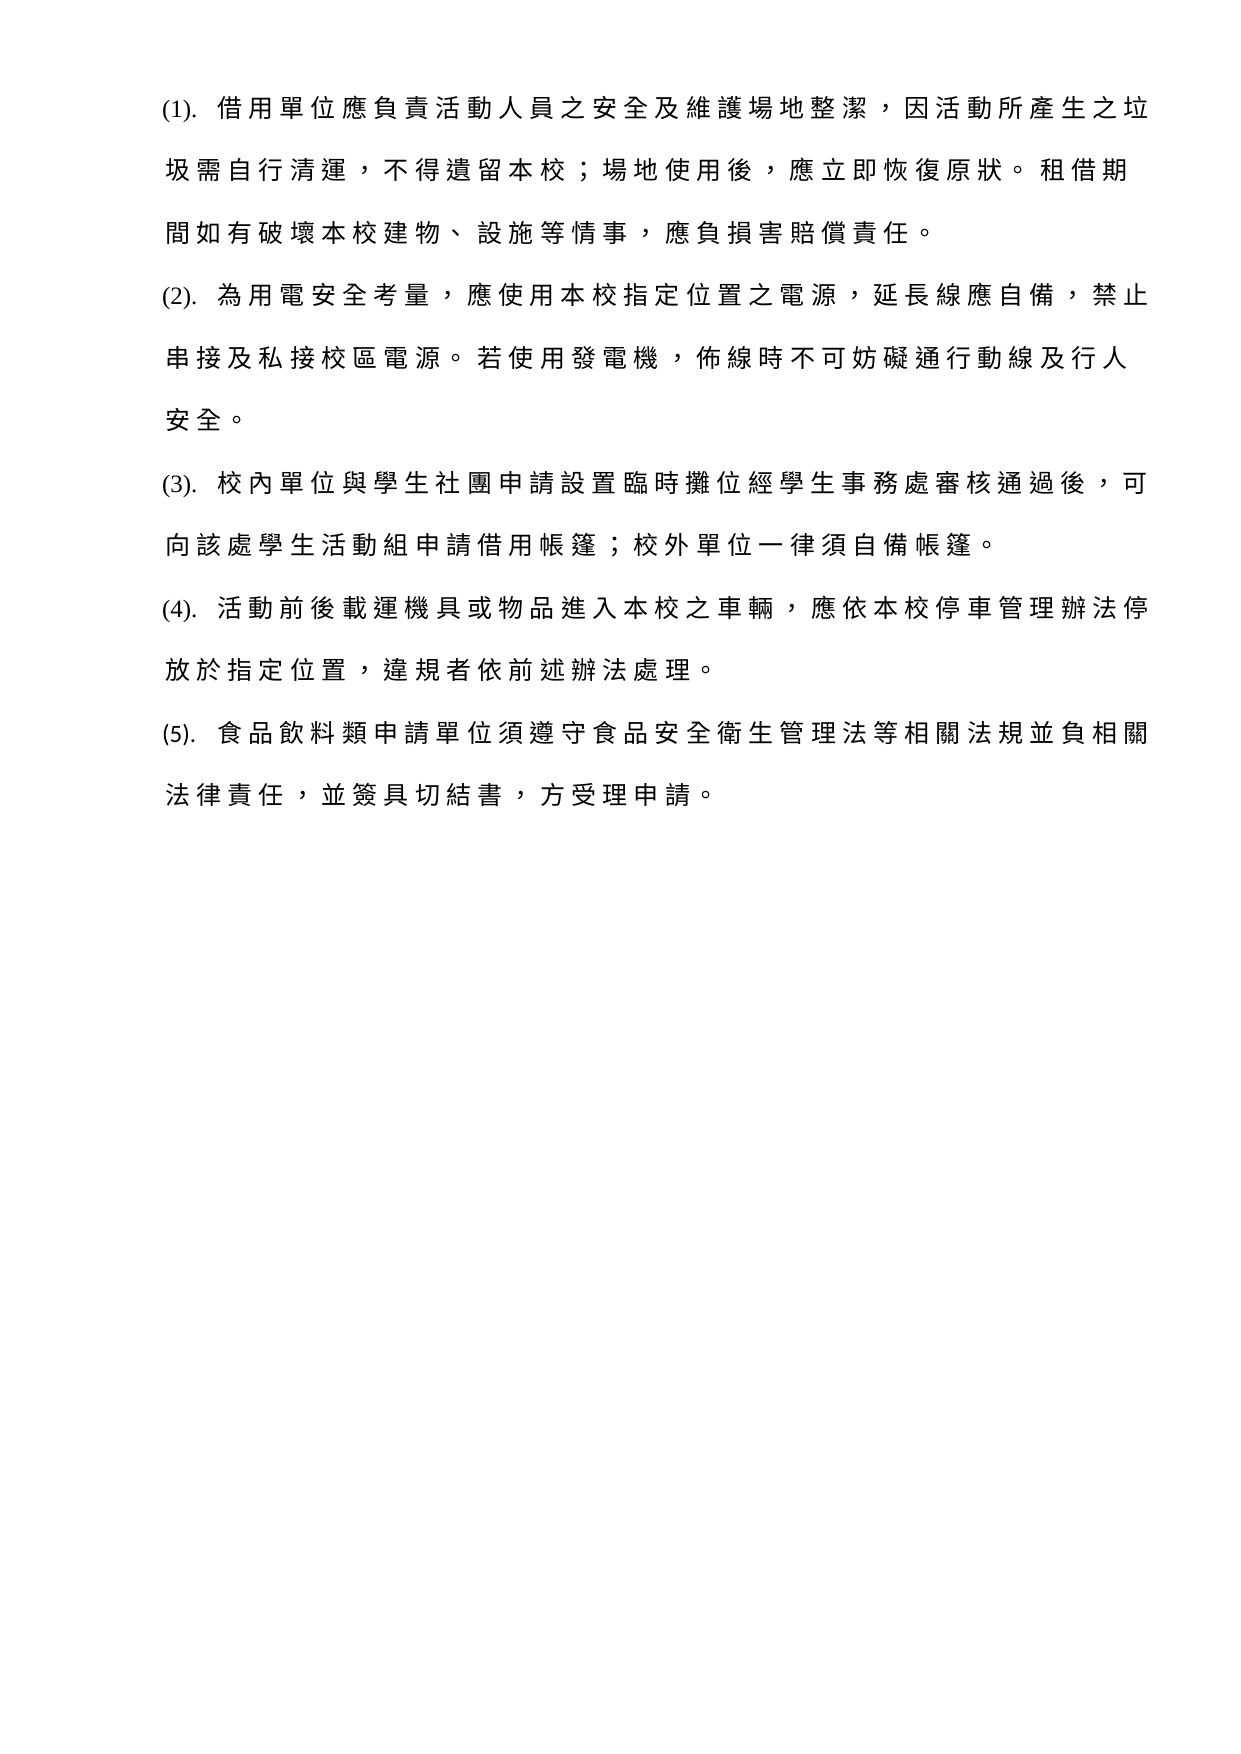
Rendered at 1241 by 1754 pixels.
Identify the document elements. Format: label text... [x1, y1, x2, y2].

list 校內單位與學生社團申請設置臨時攤位經學生事務處審核通過後，可向該處學生活動組申請借用帳篷；校外單位一律須自備帳篷。 [159, 439, 1153, 564]
list 借用單位應負責活動人員之安全及維護場地整潔，因活動所產生之垃圾需自行清運，不得遺留本校；場地使用後，應立即恢復原狀。租借期間如有破壞本校建物、設施等情事，應負損害賠償責任。 [159, 64, 1153, 252]
list 食品飲料類申請單位須遵守食品安全衛生管理法等相關法規並負相關法律責任，並簽具切結書，方受理申請。 [159, 689, 1153, 814]
list 為用電安全考量，應使用本校指定位置之電源，延長線應自備，禁止串接及私接校區電源。若使用發電機，佈線時不可妨礙通行動線及行人安全。 [159, 252, 1153, 439]
list 活動前後載運機具或物品進入本校之車輛，應依本校停車管理辦法停放於指定位置，違規者依前述辦法處理。 [159, 564, 1153, 689]
